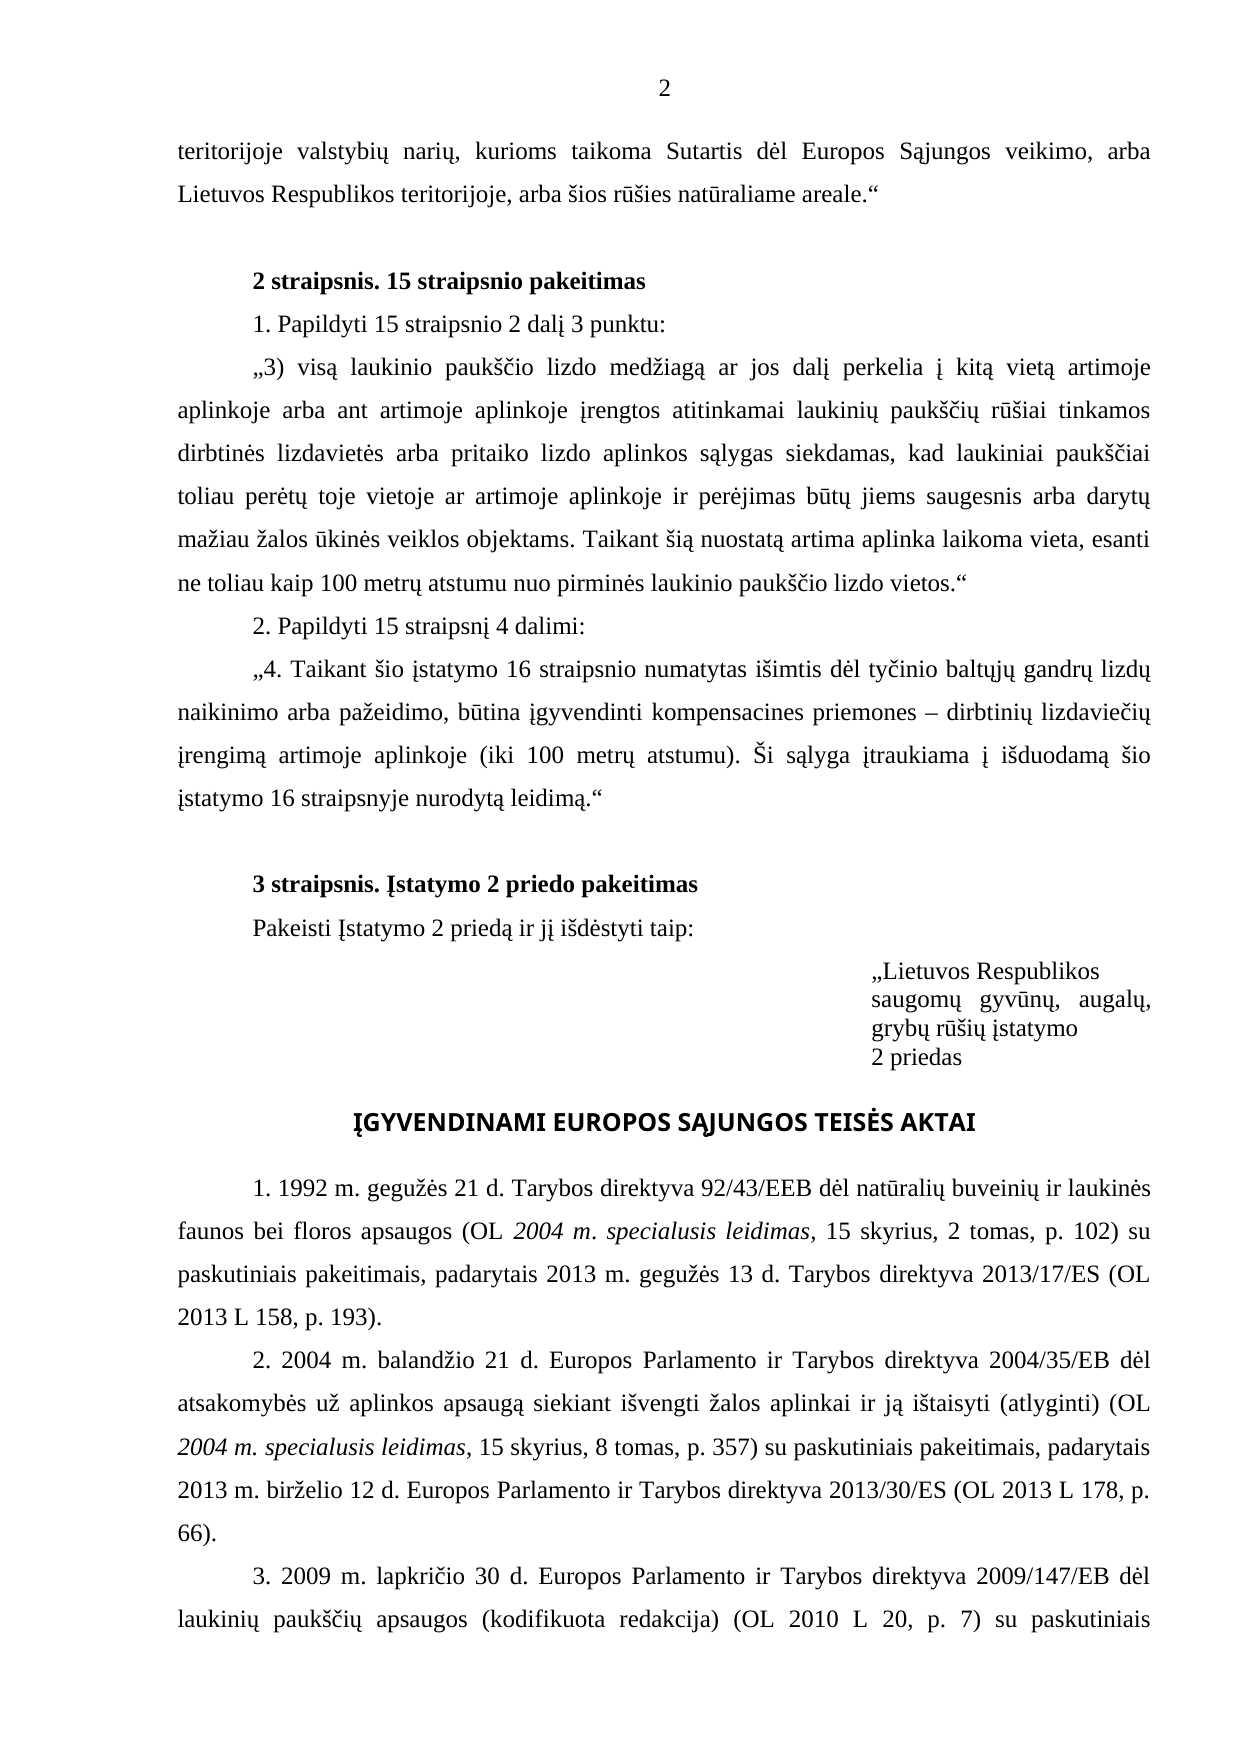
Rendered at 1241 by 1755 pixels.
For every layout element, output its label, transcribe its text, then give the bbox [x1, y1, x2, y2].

text 2 priedas [871, 1042, 1152, 1071]
text 3 straipsnis. Įstatymo 2 priedo pakeitimas [177, 869, 1152, 898]
text saugomų gyvūnų, augalų, grybų rūšių įstatymo [871, 984, 1152, 1042]
text 2. Papildyti 15 straipsnį 4 dalimi: [177, 611, 1152, 639]
text 2. 2004 m. balandžio 21 d. Europos Parlamento ir Tarybos direktyva 2004/35/EB dėl atsakomybės už aplinkos apsaugą siekiant išvengti žalos aplinkai ir ją ištaisyti (atlyginti) (OL 2004 m. specialusis leidimas, 15 skyrius, 8 tomas, p. 357) su paskutiniais pakeitimais, padarytais 2013 m. birželio 12 d. Europos Parlamento ir Tarybos direktyva 2013/30/ES (OL 2013 L 178, p. 66). [177, 1345, 1152, 1547]
text „3) visą laukinio paukščio lizdo medžiagą ar jos dalį perkelia į kitą vietą artimoje aplinkoje arba ant artimoje aplinkoje įrengtos atitinkamai laukinių paukščių rūšiai tinkamos dirbtinės lizdavietės arba pritaiko lizdo aplinkos sąlygas siekdamas, kad laukiniai paukščiai toliau perėtų toje vietoje ar artimoje aplinkoje ir perėjimas būtų jiems saugesnis arba darytų mažiau žalos ūkinės veiklos objektams. Taikant šią nuostatą artima aplinka laikoma vieta, esanti ne toliau kaip 100 metrų atstumu nuo pirminės laukinio paukščio lizdo vietos.“ [177, 352, 1152, 596]
text „Lietuvos Respublikos [871, 956, 1152, 984]
text 2 straipsnis. 15 straipsnio pakeitimas [177, 266, 1152, 294]
text 1. Papildyti 15 straipsnio 2 dalį 3 punktu: [177, 309, 1152, 338]
text „4. Taikant šio įstatymo 16 straipsnio numatytas išimtis dėl tyčinio baltųjų gandrų lizdų naikinimo arba pažeidimo, būtina įgyvendinti kompensacines priemones – dirbtinių lizdaviečių įrengimą artimoje aplinkoje (iki 100 metrų atstumu). Ši sąlyga įtraukiama į išduodamą šio įstatymo 16 straipsnyje nurodytą leidimą.“ [177, 654, 1152, 812]
text 3. 2009 m. lapkričio 30 d. Europos Parlamento ir Tarybos direktyva 2009/147/EB dėl laukinių paukščių apsaugos (kodifikuota redakcija) (OL 2010 L 20, p. 7) su paskutiniais [177, 1561, 1152, 1633]
text ĮGYVENDINAMI EUROPOS SĄJUNGOS TEISĖS AKTAI [177, 1105, 1152, 1139]
text Pakeisti Įstatymo 2 priedą ir jį išdėstyti taip: [177, 913, 1152, 941]
text 1. 1992 m. gegužės 21 d. Tarybos direktyva 92/43/EEB dėl natūralių buveinių ir laukinės faunos bei floros apsaugos (OL 2004 m. specialusis leidimas, 15 skyrius, 2 tomas, p. 102) su paskutiniais pakeitimais, padarytais 2013 m. gegužės 13 d. Tarybos direktyva 2013/17/ES (OL 2013 L 158, p. 193). [177, 1173, 1152, 1331]
text teritorijoje valstybių narių, kurioms taikoma Sutartis dėl Europos Sąjungos veikimo, arba Lietuvos Respublikos teritorijoje, arba šios rūšies natūraliame areale.“ [177, 136, 1152, 208]
